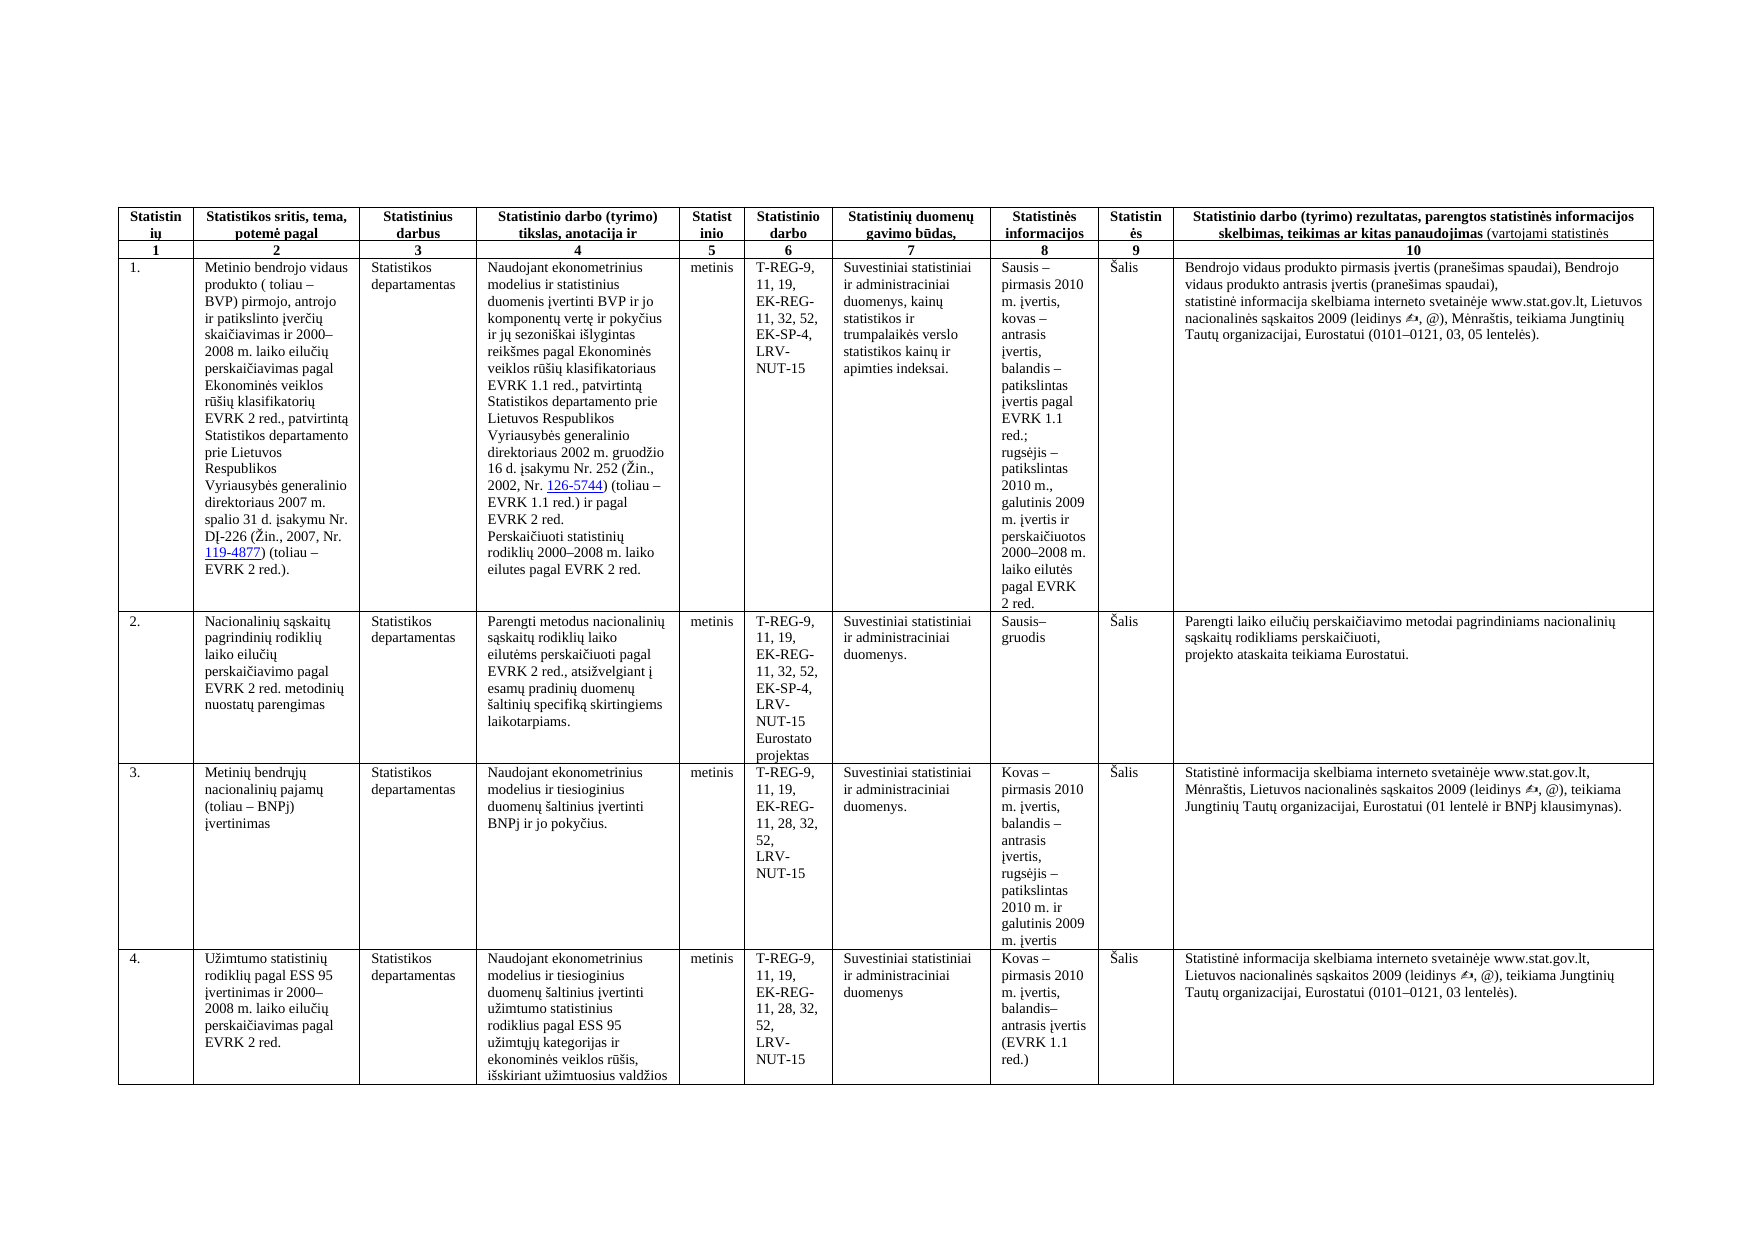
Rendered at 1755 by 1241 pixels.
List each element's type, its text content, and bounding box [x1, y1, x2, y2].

table_cell Kovas – pirmasis 2010 m. įvertis, balandis – antrasis įvertis, rugsėjis – patikslintas 2010 m. ir galutinis 2009 m. įvertis [991, 764, 1098, 949]
table_header Statistinių darbų (tyrimų) eil. nr. potemėje [119, 208, 193, 240]
table_cell Užimtumo statistinių rodiklių pagal ESS 95 įvertinimas ir 2000–2008 m. laiko eilučių perskaičiavimas pagal EVRK 2 red. [194, 950, 359, 1084]
table_cell 2. [119, 612, 193, 763]
table_cell 4 [477, 241, 679, 258]
table_cell metinis [680, 259, 744, 611]
table_cell metinis [680, 612, 744, 763]
table_cell 9 [1099, 241, 1173, 258]
table_cell 5 [680, 241, 744, 258]
table_cell Sausis – pirmasis 2010 m. įvertis, kovas – antrasis įvertis, balandis – patikslintas įvertis pagal EVRK 1.1 red.; rugsėjis – patikslintas 2010 m., galutinis 2009 m. įvertis ir perskaičiuotos 2000–2008 m. laiko eilutės pagal EVRK 2 red. [991, 259, 1098, 611]
table_cell Kovas – pirmasis 2010 m. įvertis, balandis– antrasis įvertis (EVRK 1.1 red.) [991, 950, 1098, 1084]
table_cell Suvestiniai statistiniai ir administraciniai duomenys, kainų statistikos ir trumpalaikės verslo statistikos kainų ir apimties indeksai. [833, 259, 990, 611]
table_cell Sausis–gruodis [991, 612, 1098, 763]
table_cell Statistinė informacija skelbiama interneto svetainėje www.stat.gov.lt, Lietuvos nacionalinės sąskaitos 2009 (leidinys [ | ], @), teikiama Jungtinių Tautų organizacijai, Eurostatui (0101–0121, 03 lentelės). [1174, 950, 1653, 1084]
table_cell Metinių bendrųjų nacionalinių pajamų (toliau – BNPj) įvertinimas [194, 764, 359, 949]
table_cell Statistinė informacija skelbiama interneto svetainėje www.stat.gov.lt, Mėnraštis, Lietuvos nacionalinės sąskaitos 2009 (leidinys [ | ], @), teikiama Jungtinių Tautų organizacijai, Eurostatui (01 lentelė ir BNPj klausimynas). [1174, 764, 1653, 949]
table_cell Šalis [1099, 259, 1173, 611]
table_cell 4. [119, 950, 193, 1084]
table_cell Šalis [1099, 950, 1173, 1084]
table_cell 8 [991, 241, 1098, 258]
table_cell Parengti laiko eilučių perskaičiavimo metodai pagrindiniams nacionalinių sąskaitų rodikliams perskaičiuoti, projekto ataskaita teikiama Eurostatui. [1174, 612, 1653, 763]
table_header Statistinių duomenų gavimo būdas, šaltinis, statistinės ataskaitos formos santrumpa, statistinio tyrimo imties dydis, respondentų skaičius2 [833, 208, 990, 240]
table_cell Naudojant ekonometrinius modelius ir tiesioginius duomenų šaltinius įvertinti BNPj ir jo pokyčius. [477, 764, 679, 949]
table_cell 1 [119, 241, 193, 258]
table_cell Statistikos departamentas [360, 764, 476, 949]
table_cell Nacionalinių sąskaitų pagrindinių rodiklių laiko eilučių perskaičiavimo pagal EVRK 2 red. metodinių nuostatų parengimas [194, 612, 359, 763]
table_header Statistinio darbo (tyrimo) tikslas, anotacija ir pagrindiniai rodikliai [477, 208, 679, 240]
table_cell Suvestiniai statistiniai ir administraciniai duomenys. [833, 764, 990, 949]
table_cell Suvestiniai statistiniai ir administraciniai duomenys [833, 950, 990, 1084]
table_header Statistinius darbus (tyrimus) vykdančios institucijos [360, 208, 476, 240]
table_cell Naudojant ekonometrinius modelius ir statistinius duomenis įvertinti BVP ir jo komponentų vertę ir pokyčius ir jų sezoniškai išlygintas reikšmes pagal Ekonominės veiklos rūšių klasifikatoriaus EVRK 1.1 red., patvirtintą Statistikos departamento prie Lietuvos Respublikos Vyriausybės generalinio direktoriaus 2002 m. gruodžio 16 d. įsakymu Nr. 252 (Žin., 2002, Nr. 126-5744) (toliau – EVRK 1.1 red.) ir pagal EVRK 2 red. Perskaičiuoti statistinių rodiklių 2000–2008 m. laiko eilutes pagal EVRK 2 red. [477, 259, 679, 611]
table_cell 1. [119, 259, 193, 611]
table_cell 7 [833, 241, 990, 258]
table_header Statistinio darbo (tyrimo) teisinis pagrindas (teisės akto santrumpa ir eil. nr. teisės aktų sąraše (priedas) [745, 208, 832, 240]
table_cell T-REG-9, 11, 19, EK-REG-11, 32, 52, EK-SP-4, LRV-NUT-15 Eurostato projektas [745, 612, 832, 763]
table_cell metinis [680, 950, 744, 1084]
table_cell Šalis [1099, 764, 1173, 949]
table_cell T-REG-9, 11, 19, EK-REG-11, 28, 32, 52, LRV-NUT-15 [745, 764, 832, 949]
table_cell 3 [360, 241, 476, 258]
table_cell metinis [680, 764, 744, 949]
table_header Statistinio darbo (tyrimo) periodiškumas [680, 208, 744, 240]
table_cell Statistikos departamentas [360, 612, 476, 763]
table_header Statistikos sritis, tema, potemė pagal reikalavimų statistikai sąvadą1 Statistinio darbo (tyrimo) pavadinimas [194, 208, 359, 240]
table_cell Statistikos departamentas [360, 950, 476, 1084]
table_cell Bendrojo vidaus produkto pirmasis įvertis (pranešimas spaudai), Bendrojo vidaus produkto antrasis įvertis (pranešimas spaudai), statistinė informacija skelbiama interneto svetainėje www.stat.gov.lt, Lietuvos nacionalinės sąskaitos 2009 (leidinys [ | ], @), Mėnraštis, teikiama Jungtinių Tautų organizacijai, Eurostatui (0101–0121, 03, 05 lentelės). [1174, 259, 1653, 611]
table_cell 2 [194, 241, 359, 258]
table_cell T-REG-9, 11, 19, EK-REG-11, 32, 52, EK-SP-4, LRV-NUT-15 [745, 259, 832, 611]
table_cell Šalis [1099, 612, 1173, 763]
table_cell Suvestiniai statistiniai ir administraciniai duomenys. [833, 612, 990, 763]
table_header Statistinio darbo (tyrimo) rezultatas, parengtos statistinės informacijos skelbimas, teikimas ar kitas panaudojimas (vartojami statistinės informacijos pateikimo formos sąlyginiai žymėjimai: [ | ] – spaudinys, CD – kompaktinis diskas, @ – elektroninė versija; Statistikos leidinių santrumpos: Mėnraštis – mėnesinis biuletenis „Lietuvos ekonominė ir socialinė raida“ [ | ], @, Metraštis – „Lietuvos statistikos metraštis“ ,[ | ] @, Lietuvos apskritys – metinis statistikos leidinys „Lietuvos apskritys“ [ | ], @) [1174, 208, 1653, 240]
table_cell 3. [119, 764, 193, 949]
table_cell Metinio bendrojo vidaus produkto ( toliau – BVP) pirmojo, antrojo ir patikslinto įverčių skaičiavimas ir 2000–2008 m. laiko eilučių perskaičiavimas pagal Ekonominės veiklos rūšių klasifikatorių EVRK 2 red., patvirtintą Statistikos departamento prie Lietuvos Respublikos Vyriausybės generalinio direktoriaus 2007 m. spalio 31 d. įsakymu Nr. DĮ-226 (Žin., 2007, Nr. 119-4877) (toliau – EVRK 2 red.). [194, 259, 359, 611]
table_header Statistinės informacijos pateikimo vartotojams laikas [991, 208, 1098, 240]
table_cell 6 [745, 241, 832, 258]
table_cell Statistikos departamentas [360, 259, 476, 611]
table_cell Naudojant ekonometrinius modelius ir tiesioginius duomenų šaltinius įvertinti užimtumo statistinius rodiklius pagal ESS 95 užimtųjų kategorijas ir ekonominės veiklos rūšis, išskiriant užimtuosius valdžios [477, 950, 679, 1084]
table_cell Parengti metodus nacionalinių sąskaitų rodiklių laiko eilutėms perskaičiuoti pagal EVRK 2 red., atsižvelgiant į esamų pradinių duomenų šaltinių specifiką skirtingiems laikotarpiams. [477, 612, 679, 763]
table_header Statistinės informacijos žemiausias teritorijos administracinis lygmuo [1099, 208, 1173, 240]
table_cell 10 [1174, 241, 1653, 258]
table_cell T-REG-9, 11, 19, EK-REG-11, 28, 32, 52, LRV-NUT-15 [745, 950, 832, 1084]
